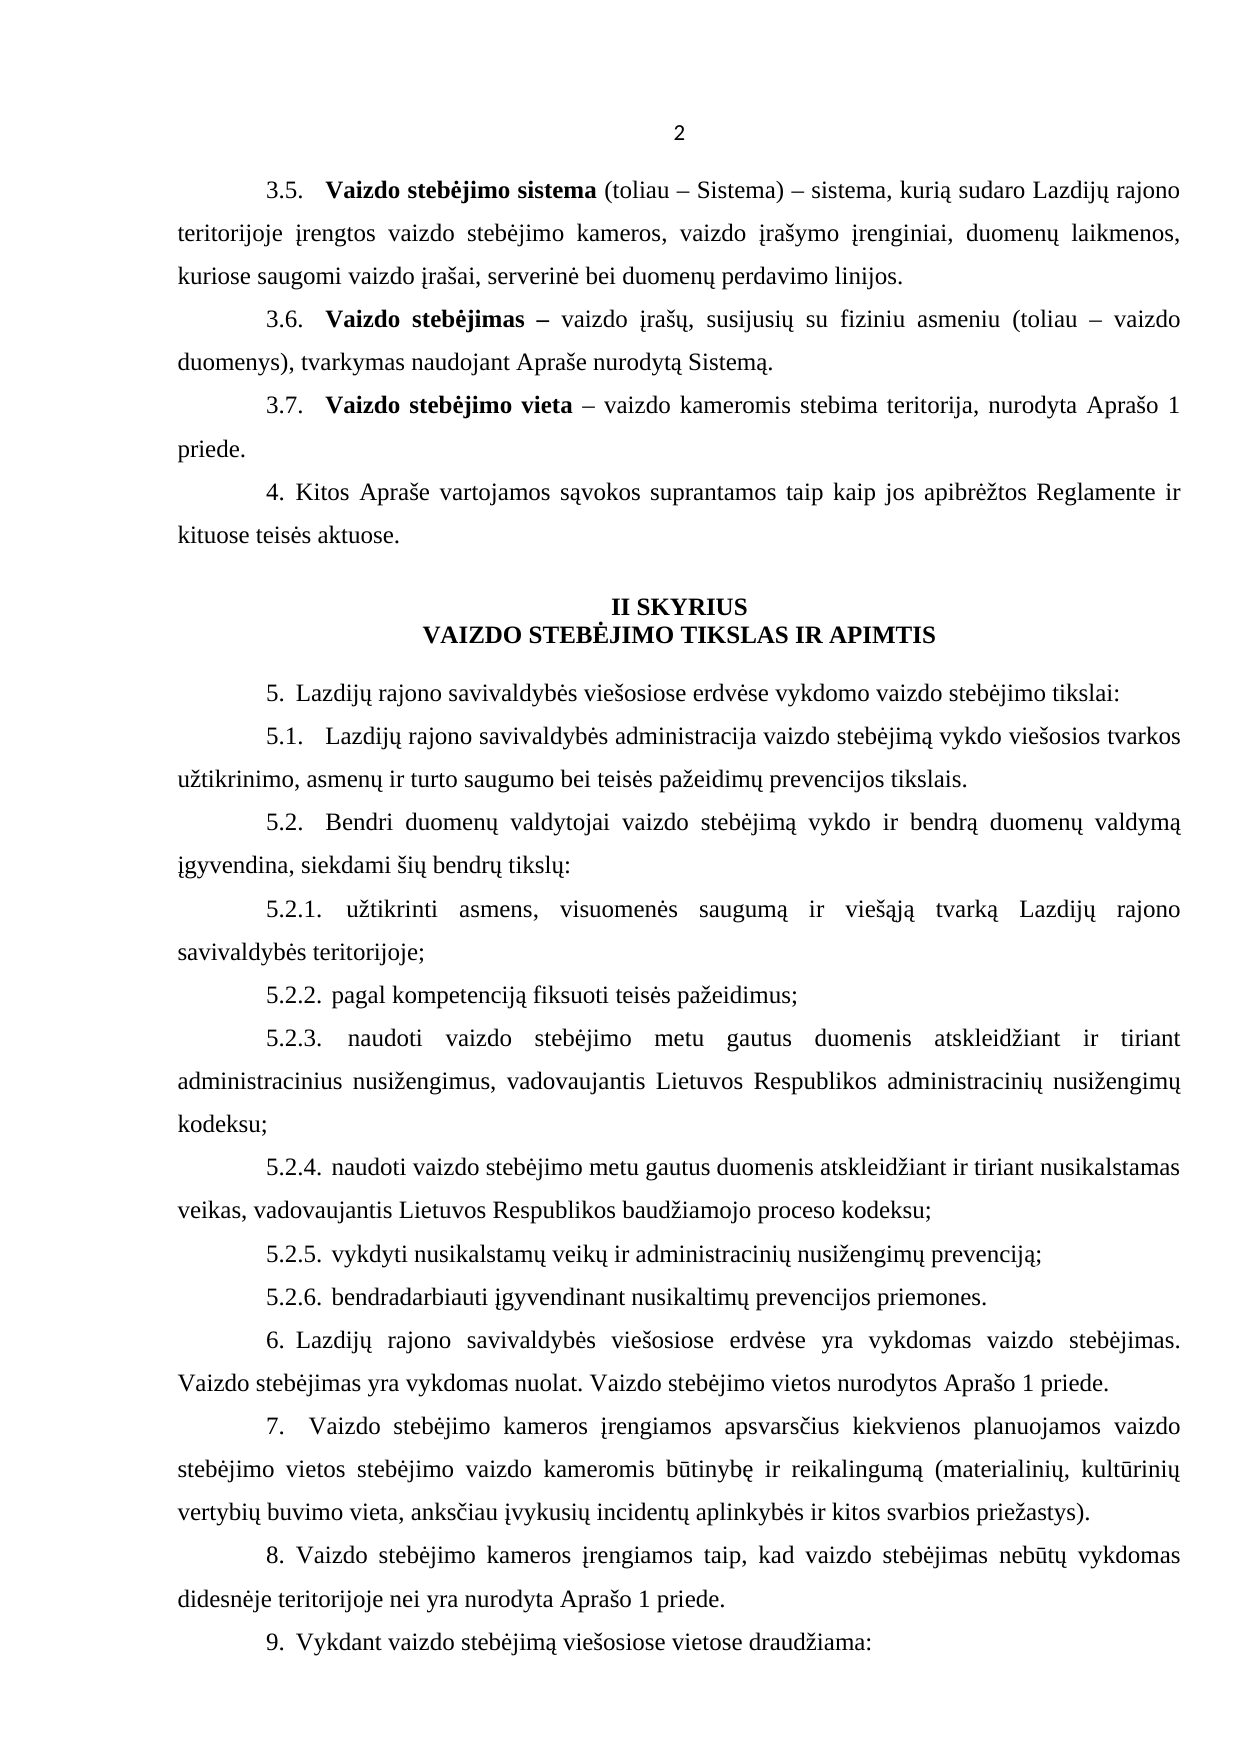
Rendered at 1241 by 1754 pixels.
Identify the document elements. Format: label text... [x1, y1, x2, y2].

text 5.2.1. užtikrinti asmens, visuomenės saugumą ir viešąją tvarką Lazdijų rajono savivaldybės teritorijoje; [177, 894, 1181, 966]
text 8. Vaizdo stebėjimo kameros įrengiamos taip, kad vaizdo stebėjimas nebūtų vykdomas didesnėje teritorijoje nei yra nurodyta Aprašo 1 priede. [177, 1541, 1181, 1612]
text 5.2.2. pagal kompetenciją fiksuoti teisės pažeidimus; [177, 980, 1181, 1009]
text 5.2.4. naudoti vaizdo stebėjimo metu gautus duomenis atskleidžiant ir tiriant nusikalstamas veikas, vadovaujantis Lietuvos Respublikos baudžiamojo proceso kodeksu; [177, 1152, 1181, 1224]
text 3.5. Vaizdo stebėjimo sistema (toliau – Sistema) – sistema, kurią sudaro Lazdijų rajono teritorijoje įrengtos vaizdo stebėjimo kameros, vaizdo įrašymo įrenginiai, duomenų laikmenos, kuriose saugomi vaizdo įrašai, serverinė bei duomenų perdavimo linijos. [177, 175, 1181, 290]
text 5.1. Lazdijų rajono savivaldybės administracija vaizdo stebėjimą vykdo viešosios tvarkos užtikrinimo, asmenų ir turto saugumo bei teisės pažeidimų prevencijos tikslais. [177, 721, 1181, 793]
text 9. Vykdant vaizdo stebėjimą viešosiose vietose draudžiama: [177, 1627, 1181, 1656]
text 3.7. Vaizdo stebėjimo vieta – vaizdo kameromis stebima teritorija, nurodyta Aprašo 1 priede. [177, 391, 1181, 462]
text 5.2.5. vykdyti nusikalstamų veikų ir administracinių nusižengimų prevenciją; [177, 1239, 1181, 1267]
text 5.2. Bendri duomenų valdytojai vaizdo stebėjimą vykdo ir bendrą duomenų valdymą įgyvendina, siekdami šių bendrų tikslų: [177, 807, 1181, 879]
text 5.2.6. bendradarbiauti įgyvendinant nusikaltimų prevencijos priemones. [177, 1282, 1181, 1311]
text II SKYRIUS [177, 592, 1181, 621]
text 5. Lazdijų rajono savivaldybės viešosiose erdvėse vykdomo vaizdo stebėjimo tikslai: [177, 678, 1181, 707]
text 3.6. Vaizdo stebėjimas – vaizdo įrašų, susijusių su fiziniu asmeniu (toliau – vaizdo duomenys), tvarkymas naudojant Apraše nurodytą Sistemą. [177, 304, 1181, 376]
text VAIZDO STEBĖJIMO TIKSLAS IR APIMTIS [177, 621, 1181, 649]
text 4. Kitos Apraše vartojamos sąvokos suprantamos taip kaip jos apibrėžtos Reglamente ir kituose teisės aktuose. [177, 477, 1181, 549]
text 6. Lazdijų rajono savivaldybės viešosiose erdvėse yra vykdomas vaizdo stebėjimas. Vaizdo stebėjimas yra vykdomas nuolat. Vaizdo stebėjimo vietos nurodytos Aprašo 1 priede. [177, 1325, 1181, 1397]
text 5.2.3. naudoti vaizdo stebėjimo metu gautus duomenis atskleidžiant ir tiriant administracinius nusižengimus, vadovaujantis Lietuvos Respublikos administracinių nusižengimų kodeksu; [177, 1023, 1181, 1138]
text 7. Vaizdo stebėjimo kameros įrengiamos apsvarsčius kiekvienos planuojamos vaizdo stebėjimo vietos stebėjimo vaizdo kameromis būtinybę ir reikalingumą (materialinių, kultūrinių vertybių buvimo vieta, anksčiau įvykusių incidentų aplinkybės ir kitos svarbios priežastys). [177, 1411, 1181, 1526]
